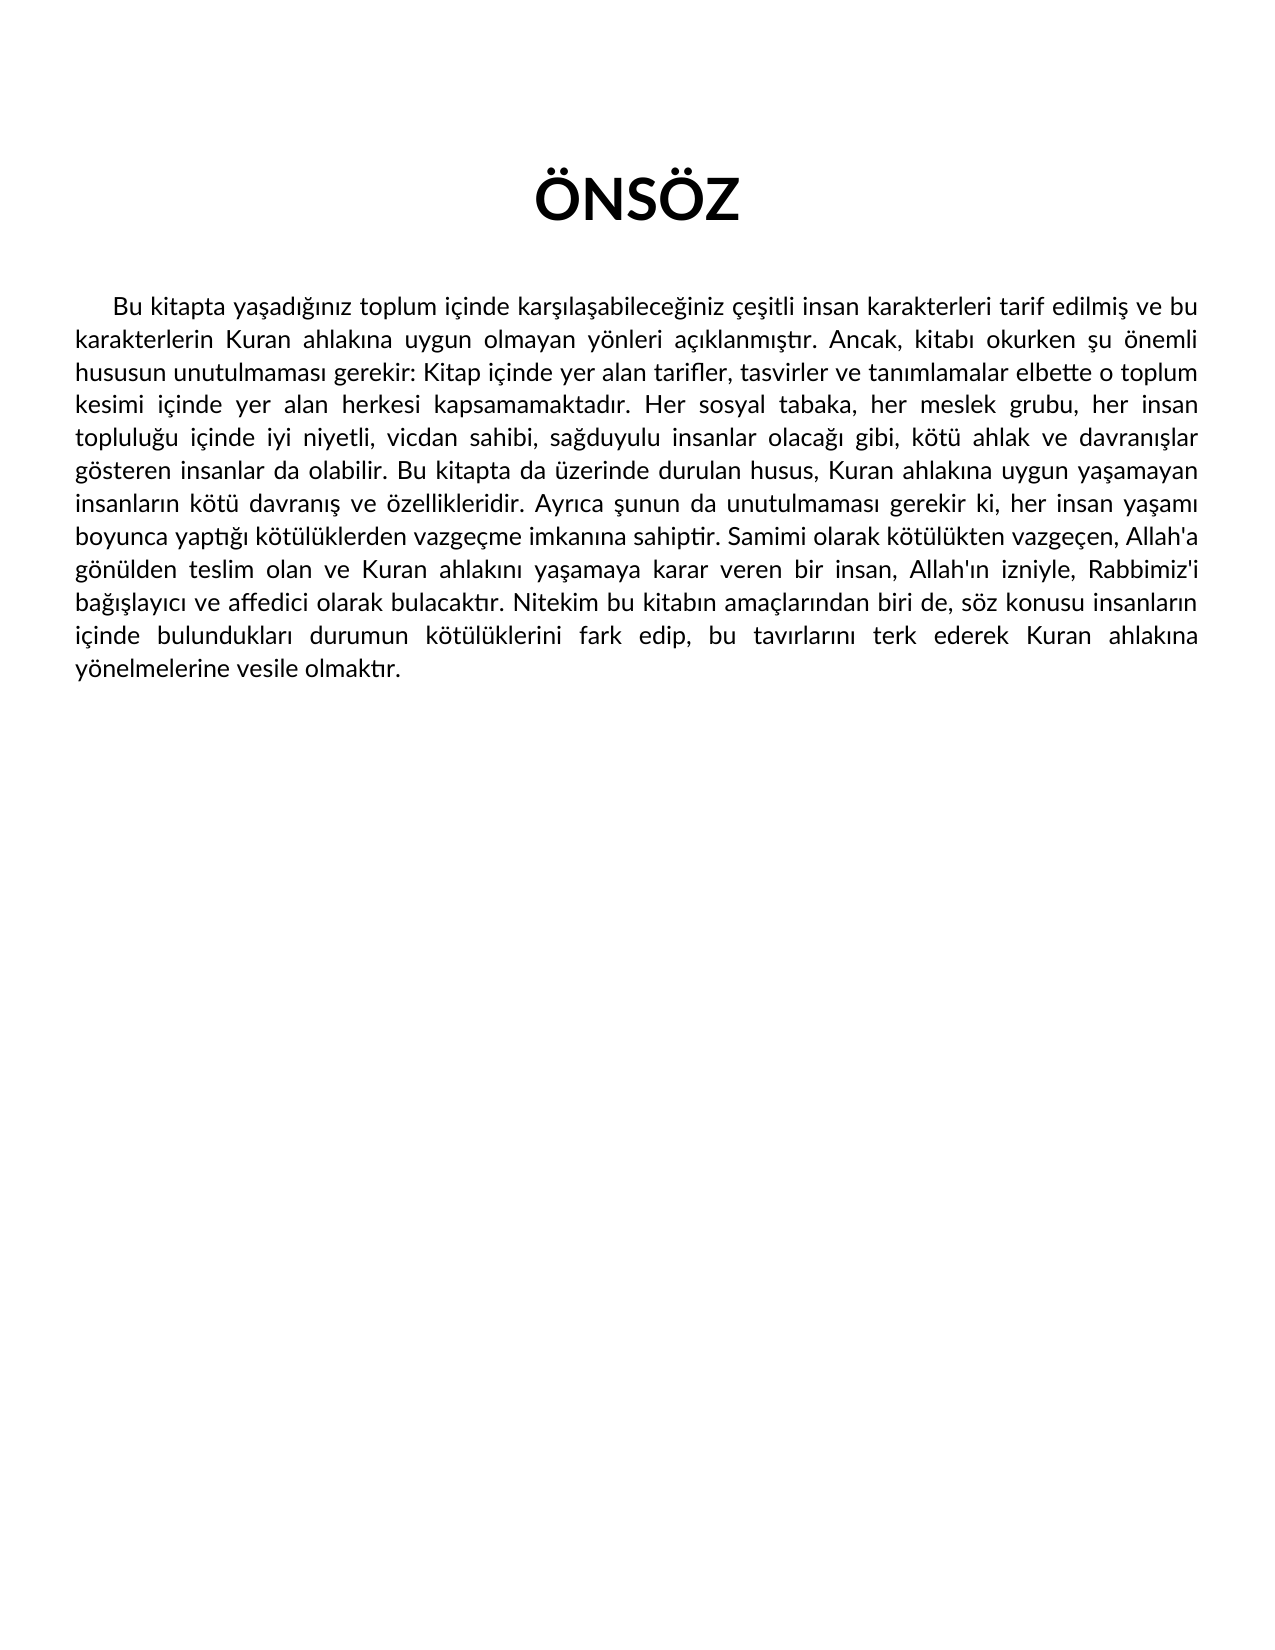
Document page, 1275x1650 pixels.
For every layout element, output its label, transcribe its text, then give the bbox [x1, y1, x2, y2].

subtitle ÖNSÖZ [75, 162, 1200, 232]
text Bu kitapta yaşadığınız toplum içinde karşılaşabileceğiniz çeşitli insan karakterleri tarif edilmiş ve bu karakterlerin Kuran ahlakına uygun olmayan yönleri açıklanmıştır. Ancak, kitabı okurken şu önemli hususun unutulmaması gerekir: Kitap içinde yer alan tarifler, tasvirler ve tanımlamalar elbette o toplum kesimi içinde yer alan herkesi kapsamamaktadır. Her sosyal tabaka, her meslek grubu, her insan topluluğu içinde iyi niyetli, vicdan sahibi, sağduyulu insanlar olacağı gibi, kötü ahlak ve davranışlar gösteren insanlar da olabilir. Bu kitapta da üzerinde durulan husus, Kuran ahlakına uygun yaşamayan insanların kötü davranış ve özellikleridir. Ayrıca şunun da unutulmaması gerekir ki, her insan yaşamı boyunca yaptığı kötülüklerden vazgeçme imkanına sahiptir. Samimi olarak kötülükten vazgeçen, Allah'a gönülden teslim olan ve Kuran ahlakını yaşamaya karar veren bir insan, Allah'ın izniyle, Rabbimiz'i bağışlayıcı ve affedici olarak bulacaktır. Nitekim bu kitabın amaçlarından biri de, söz konusu insanların içinde bulundukları durumun kötülüklerini fark edip, bu tavırlarını terk ederek Kuran ahlakına yönelmelerine vesile olmaktır. [75, 290, 1200, 682]
